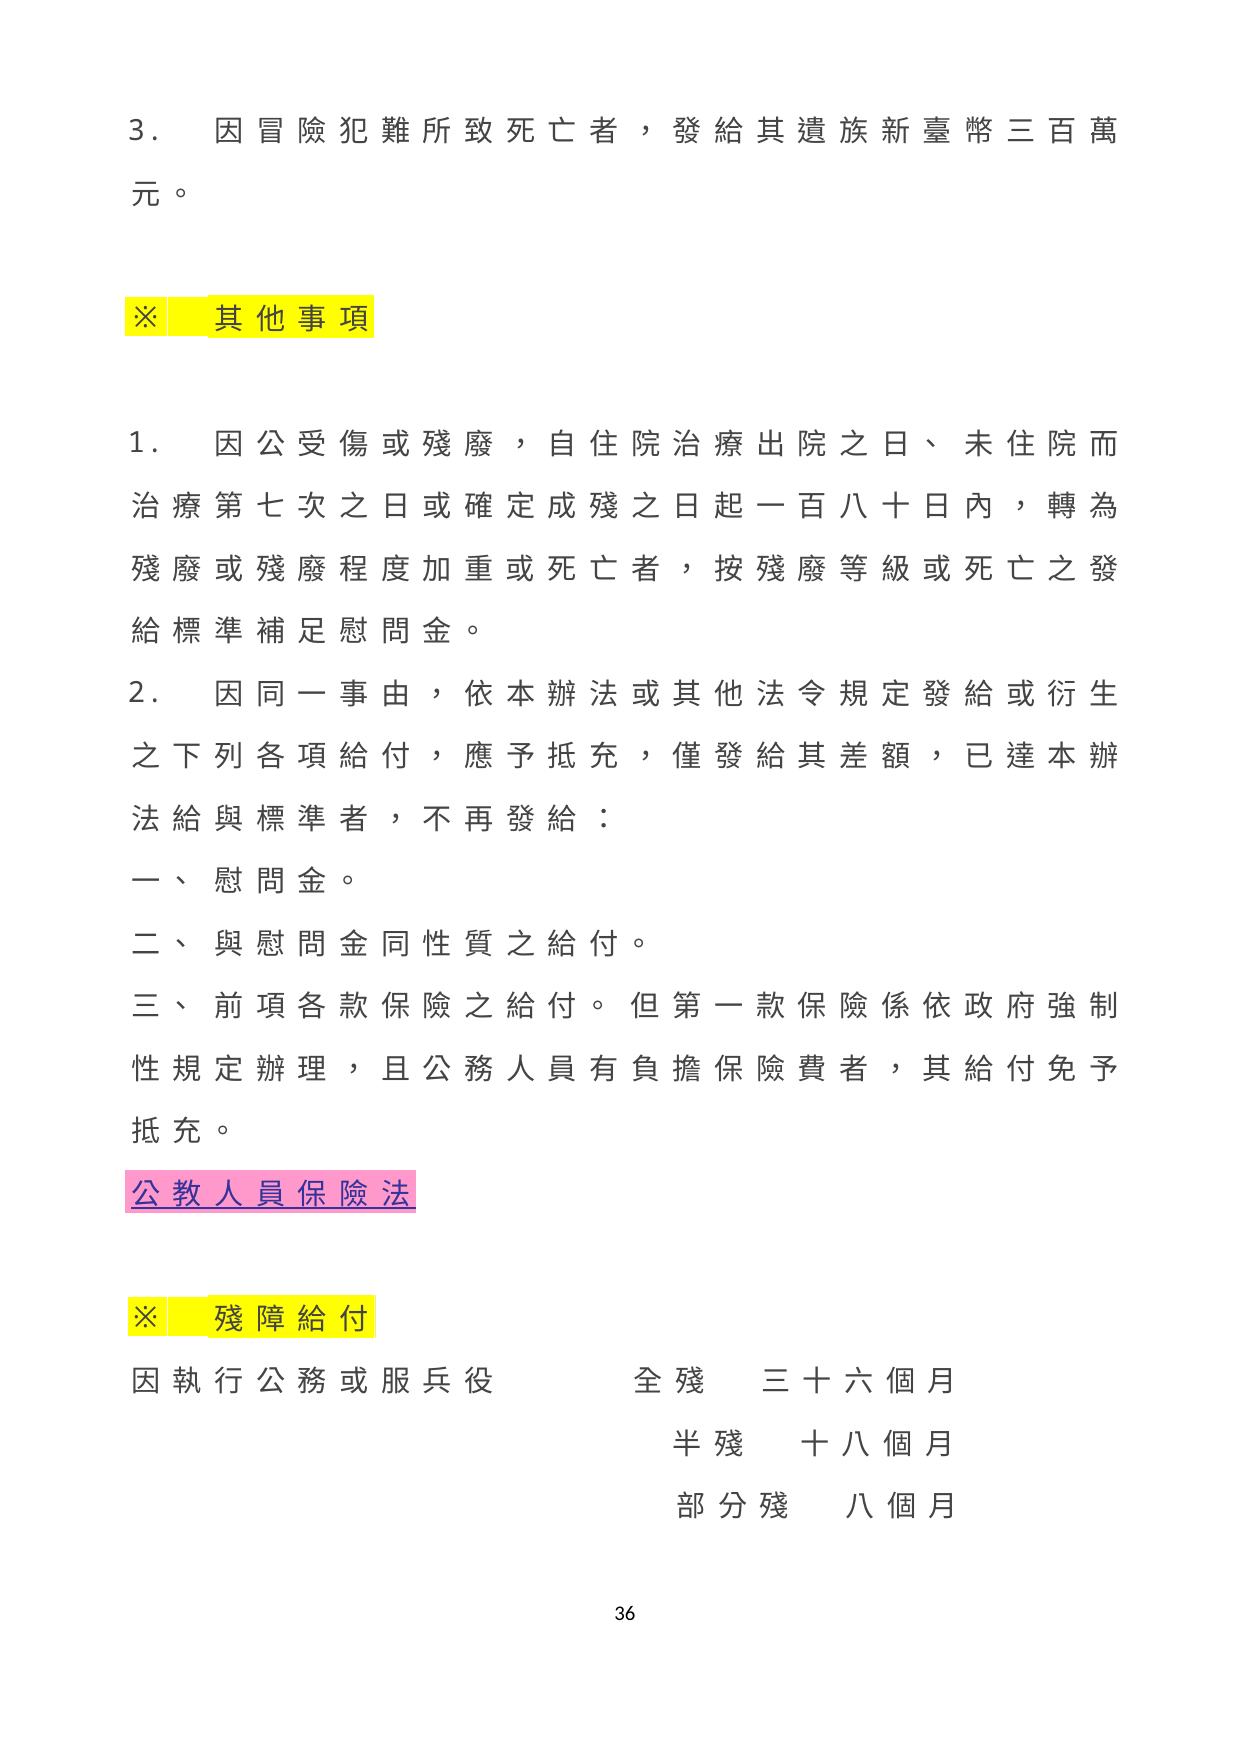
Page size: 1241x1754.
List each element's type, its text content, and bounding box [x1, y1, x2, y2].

text ※殘障給付 因執行公務或服兵役 全殘 三十六個月 半殘 十八個月 部分殘 八個月 [124, 1275, 1124, 1525]
text 1.因公受傷或殘廢，自住院治療出院之日、未住院而治療第七次之日或確定成殘之日起一百八十日內，轉為殘廢或殘廢程度加重或死亡者，按殘廢等級或死亡之發給標準補足慰問金。 2.因同一事由，依本辦法或其他法令規定發給或衍生之下列各項給付，應予抵充，僅發給其差額，已達本辦法給與標準者，不再發給： 一、慰問金。 二、與慰問金同性質之給付。 三、前項各款保險之給付。但第一款保險係依政府強制性規定辦理，且公務人員有負擔保險費者，其給付免予抵充。 公教人員保險法 [124, 400, 1124, 1212]
text 3.因冒險犯難所致死亡者，發給其遺族新臺幣三百萬元。 [124, 87, 1124, 212]
text ※其他事項 [124, 275, 1124, 337]
